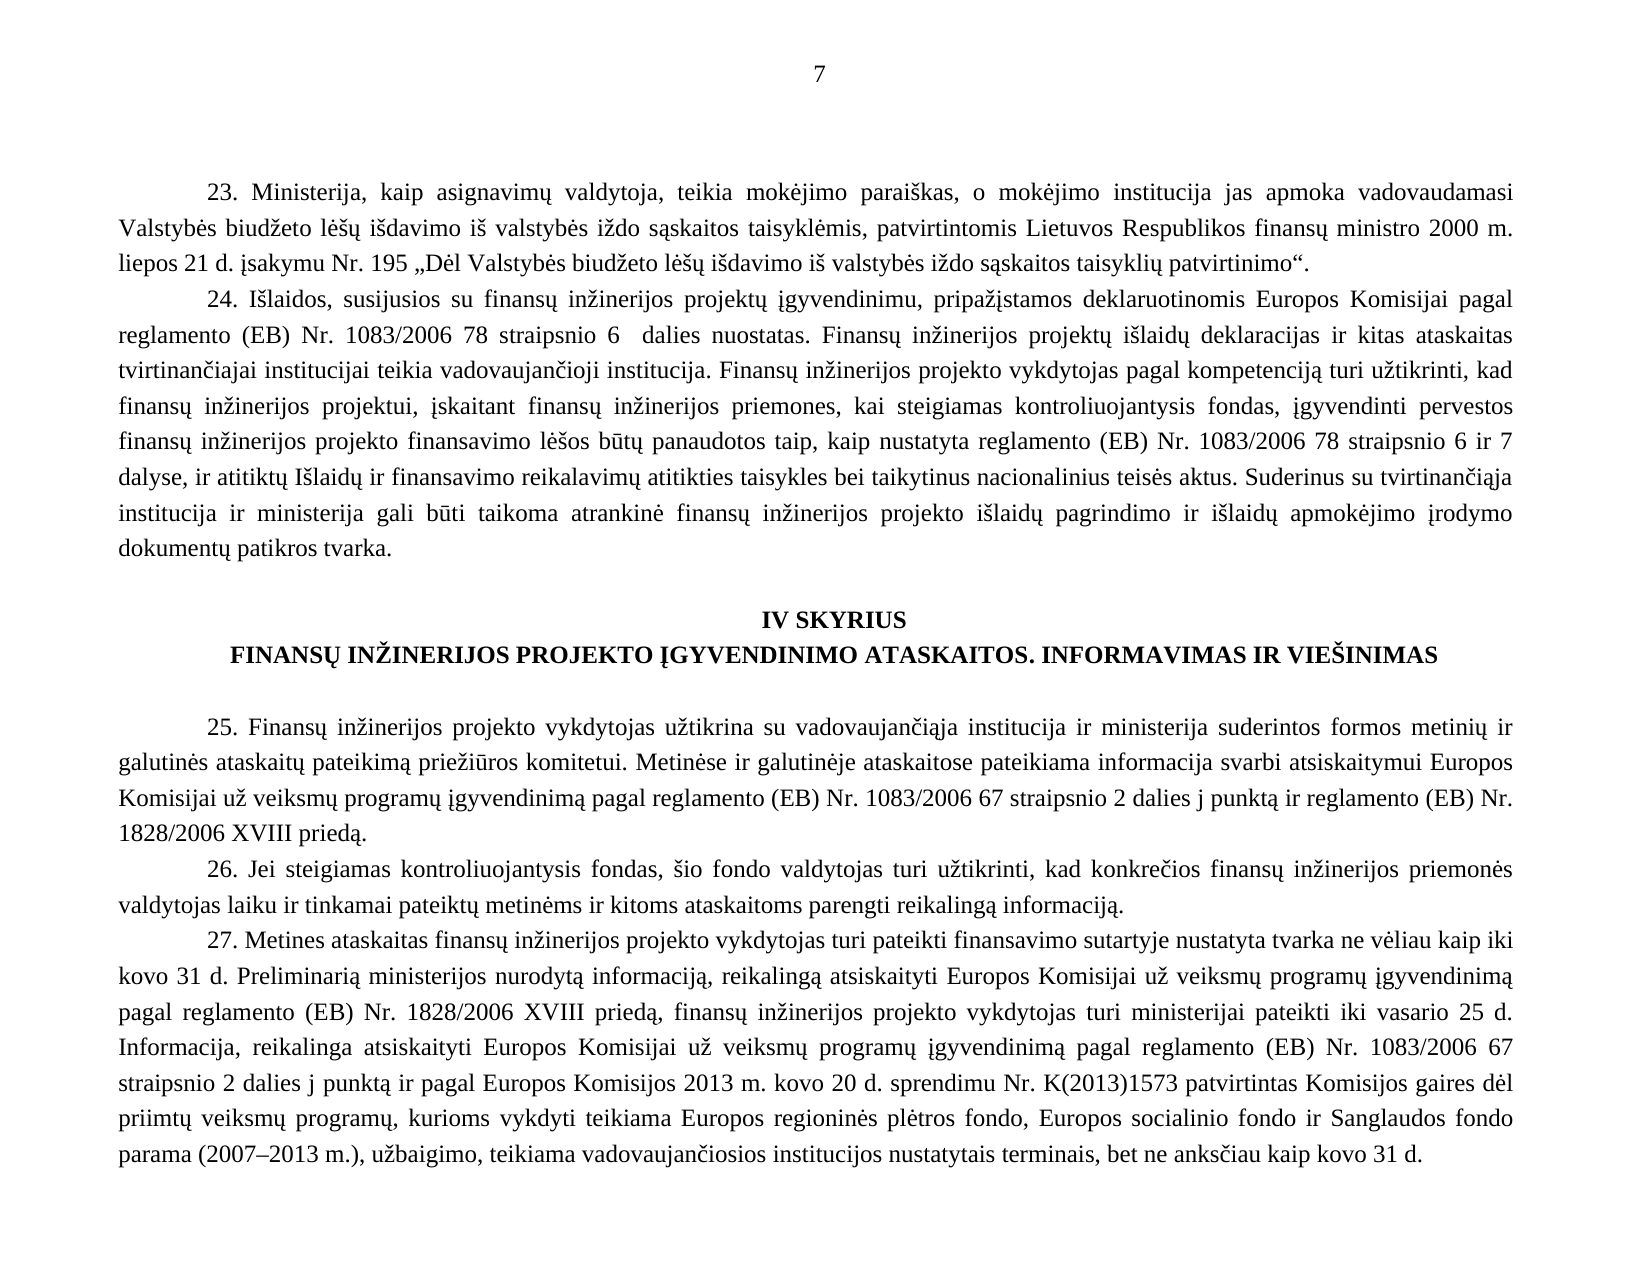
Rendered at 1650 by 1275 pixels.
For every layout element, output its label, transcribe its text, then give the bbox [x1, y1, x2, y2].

text 25. Finansų inžinerijos projekto vykdytojas užtikrina su vadovaujančiąja institucija ir ministerija suderintos formos metinių ir galutinės ataskaitų pateikimą priežiūros komitetui. Metinėse ir galutinėje ataskaitose pateikiama informacija svarbi atsiskaitymui Europos Komisijai už veiksmų programų įgyvendinimą pagal reglamento (EB) Nr. 1083/2006 67 straipsnio 2 dalies j punktą ir reglamento (EB) Nr. 1828/2006 XVIII priedą. [118, 712, 1514, 847]
text FINANSŲ INŽINERIJOS PROJEKTo ĮGYVENDINIMO ATASKAITOS. INFORMAVIMAS IR VIEŠINIMAS [118, 640, 1520, 669]
text Iv SKYRIUS [118, 605, 1520, 633]
text 26. Jei steigiamas kontroliuojantysis fondas, šio fondo valdytojas turi užtikrinti, kad konkrečios finansų inžinerijos priemonės valdytojas laiku ir tinkamai pateiktų metinėms ir kitoms ataskaitoms parengti reikalingą informaciją. [118, 854, 1514, 918]
text 24. Išlaidos, susijusios su finansų inžinerijos projektų įgyvendinimu, pripažįstamos deklaruotinomis Europos Komisijai pagal reglamento (EB) Nr. 1083/2006 78 straipsnio 6 dalies nuostatas. Finansų inžinerijos projektų išlaidų deklaracijas ir kitas ataskaitas tvirtinančiajai institucijai teikia vadovaujančioji institucija. Finansų inžinerijos projekto vykdytojas pagal kompetenciją turi užtikrinti, kad finansų inžinerijos projektui, įskaitant finansų inžinerijos priemones, kai steigiamas kontroliuojantysis fondas, įgyvendinti pervestos finansų inžinerijos projekto finansavimo lėšos būtų panaudotos taip, kaip nustatyta reglamento (EB) Nr. 1083/2006 78 straipsnio 6 ir 7 dalyse, ir atitiktų Išlaidų ir finansavimo reikalavimų atitikties taisykles bei taikytinus nacionalinius teisės aktus. Suderinus su tvirtinančiąja institucija ir ministerija gali būti taikoma atrankinė finansų inžinerijos projekto išlaidų pagrindimo ir išlaidų apmokėjimo įrodymo dokumentų patikros tvarka. [118, 284, 1514, 562]
text 23. Ministerija, kaip asignavimų valdytoja, teikia mokėjimo paraiškas, o mokėjimo institucija jas apmoka vadovaudamasi Valstybės biudžeto lėšų išdavimo iš valstybės iždo sąskaitos taisyklėmis, patvirtintomis Lietuvos Respublikos finansų ministro 2000 m. liepos 21 d. įsakymu Nr. 195 „Dėl Valstybės biudžeto lėšų išdavimo iš valstybės iždo sąskaitos taisyklių patvirtinimo“. [118, 177, 1514, 277]
text 27. Metines ataskaitas finansų inžinerijos projekto vykdytojas turi pateikti finansavimo sutartyje nustatyta tvarka ne vėliau kaip iki kovo 31 d. Preliminarią ministerijos nurodytą informaciją, reikalingą atsiskaityti Europos Komisijai už veiksmų programų įgyvendinimą pagal reglamento (EB) Nr. 1828/2006 XVIII priedą, finansų inžinerijos projekto vykdytojas turi ministerijai pateikti iki vasario 25 d. Informacija, reikalinga atsiskaityti Europos Komisijai už veiksmų programų įgyvendinimą pagal reglamento (EB) Nr. 1083/2006 67 straipsnio 2 dalies j punktą ir pagal Europos Komisijos 2013 m. kovo 20 d. sprendimu Nr. K(2013)1573 patvirtintas Komisijos gaires dėl priimtų veiksmų programų, kurioms vykdyti teikiama Europos regioninės plėtros fondo, Europos socialinio fondo ir Sanglaudos fondo parama (2007–2013 m.), užbaigimo, teikiama vadovaujančiosios institucijos nustatytais terminais, bet ne anksčiau kaip kovo 31 d. [118, 925, 1514, 1168]
